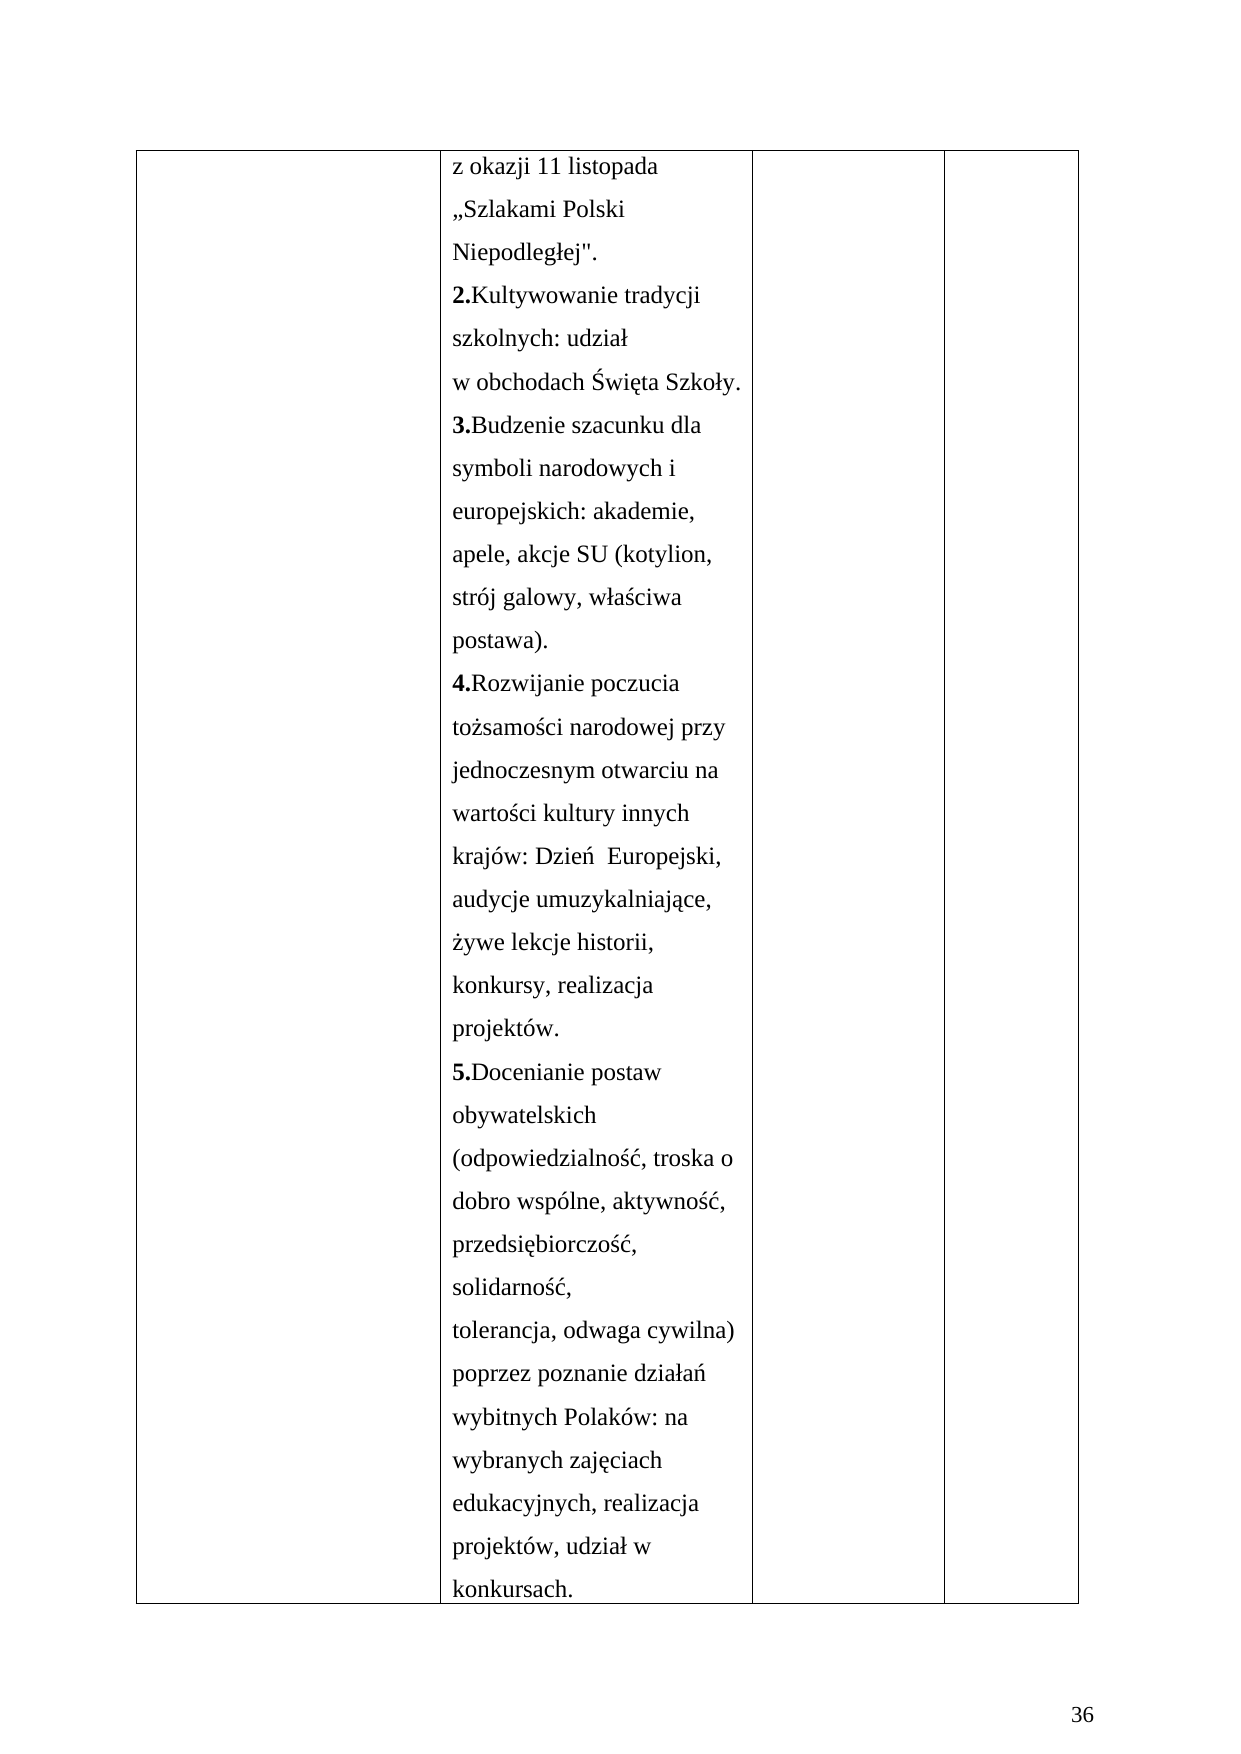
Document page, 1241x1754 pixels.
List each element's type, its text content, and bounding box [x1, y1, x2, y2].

table_cell z okazji 11 listopada „Szlakami Polski Niepodległej". 2.Kultywowanie tradycji szkolnych: udział w obchodach Święta Szkoły. 3.Budzenie szacunku dla symboli narodowych i europejskich: akademie, apele, akcje SU (kotylion, strój galowy, właściwa postawa). 4.Rozwijanie poczucia tożsamości narodowej przy jednoczesnym otwarciu na wartości kultury innych krajów: Dzień Europejski, audycje umuzykalniające, żywe lekcje historii, konkursy, realizacja projektów. 5.Docenianie postaw obywatelskich (odpowiedzialność, troska o dobro wspólne, aktywność, przedsiębiorczość, solidarność, tolerancja, odwaga cywilna) poprzez poznanie działań wybitnych Polaków: na wybranych zajęciach edukacyjnych, realizacja projektów, udział w konkursach. [441, 151, 752, 1603]
table_cell [945, 151, 1078, 1603]
table_cell [753, 151, 944, 1603]
table_cell [137, 151, 440, 1603]
